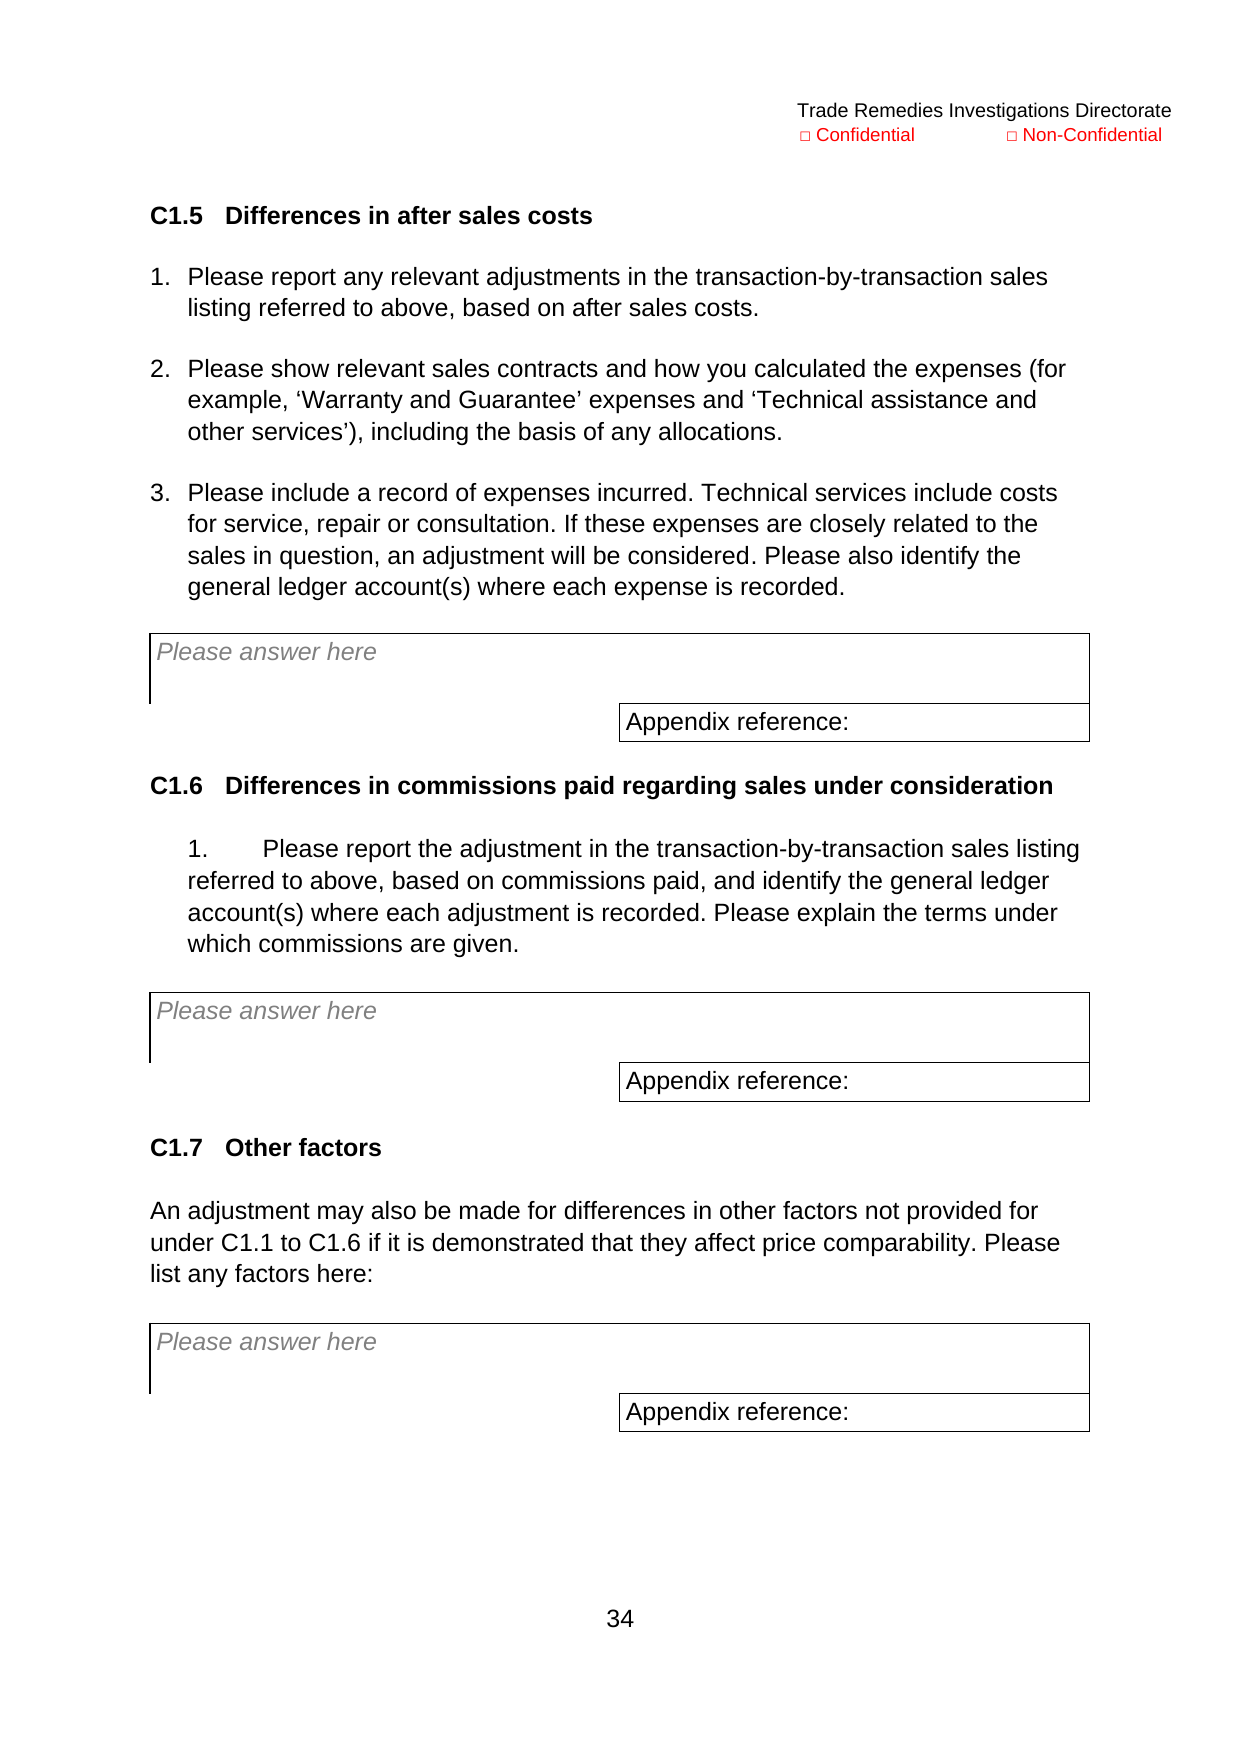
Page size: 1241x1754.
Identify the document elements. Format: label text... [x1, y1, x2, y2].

list Please report any relevant adjustments in the transaction-by-transaction sales listing referred to above, based on after sales costs. [150, 262, 1090, 322]
table_cell [150, 704, 619, 741]
table_cell Appendix reference: [620, 704, 1089, 741]
list Please include a record of expenses incurred. Technical services include costs for service, repair or consultation. If these expenses are closely related to the sales in question, an adjustment will be considered. Please also identify the general ledger account(s) where each expense is recorded. [150, 478, 1090, 601]
table_header Please answer here [151, 993, 1089, 1062]
table_cell [150, 1394, 619, 1431]
list Please show relevant sales contracts and how you calculated the expenses (for example, ‘Warranty and Guarantee’ expenses and ‘Technical assistance and other services’), including the basis of any allocations. [150, 354, 1090, 446]
table_cell Appendix reference: [620, 1394, 1089, 1431]
table_header Please answer here [151, 1324, 1089, 1393]
subtitle C1.6 Differences in commissions paid regarding sales under consideration [150, 771, 1090, 800]
text An adjustment may also be made for differences in other factors not provided for under C1.1 to C1.6 if it is demonstrated that they affect price comparability. Please list any factors here: [150, 1196, 1090, 1288]
subtitle C1.5 Differences in after sales costs [150, 201, 1090, 230]
table_cell Appendix reference: [620, 1063, 1089, 1101]
subtitle C1.7 Other factors [150, 1133, 1090, 1162]
table_header Please answer here [151, 634, 1089, 703]
list Please report the adjustment in the transaction-by-transaction sales listing referred to above, based on commissions paid, and identify the general ledger account(s) where each adjustment is recorded. Please explain the terms under which commissions are given. [187, 834, 1090, 958]
table_cell [150, 1063, 619, 1101]
